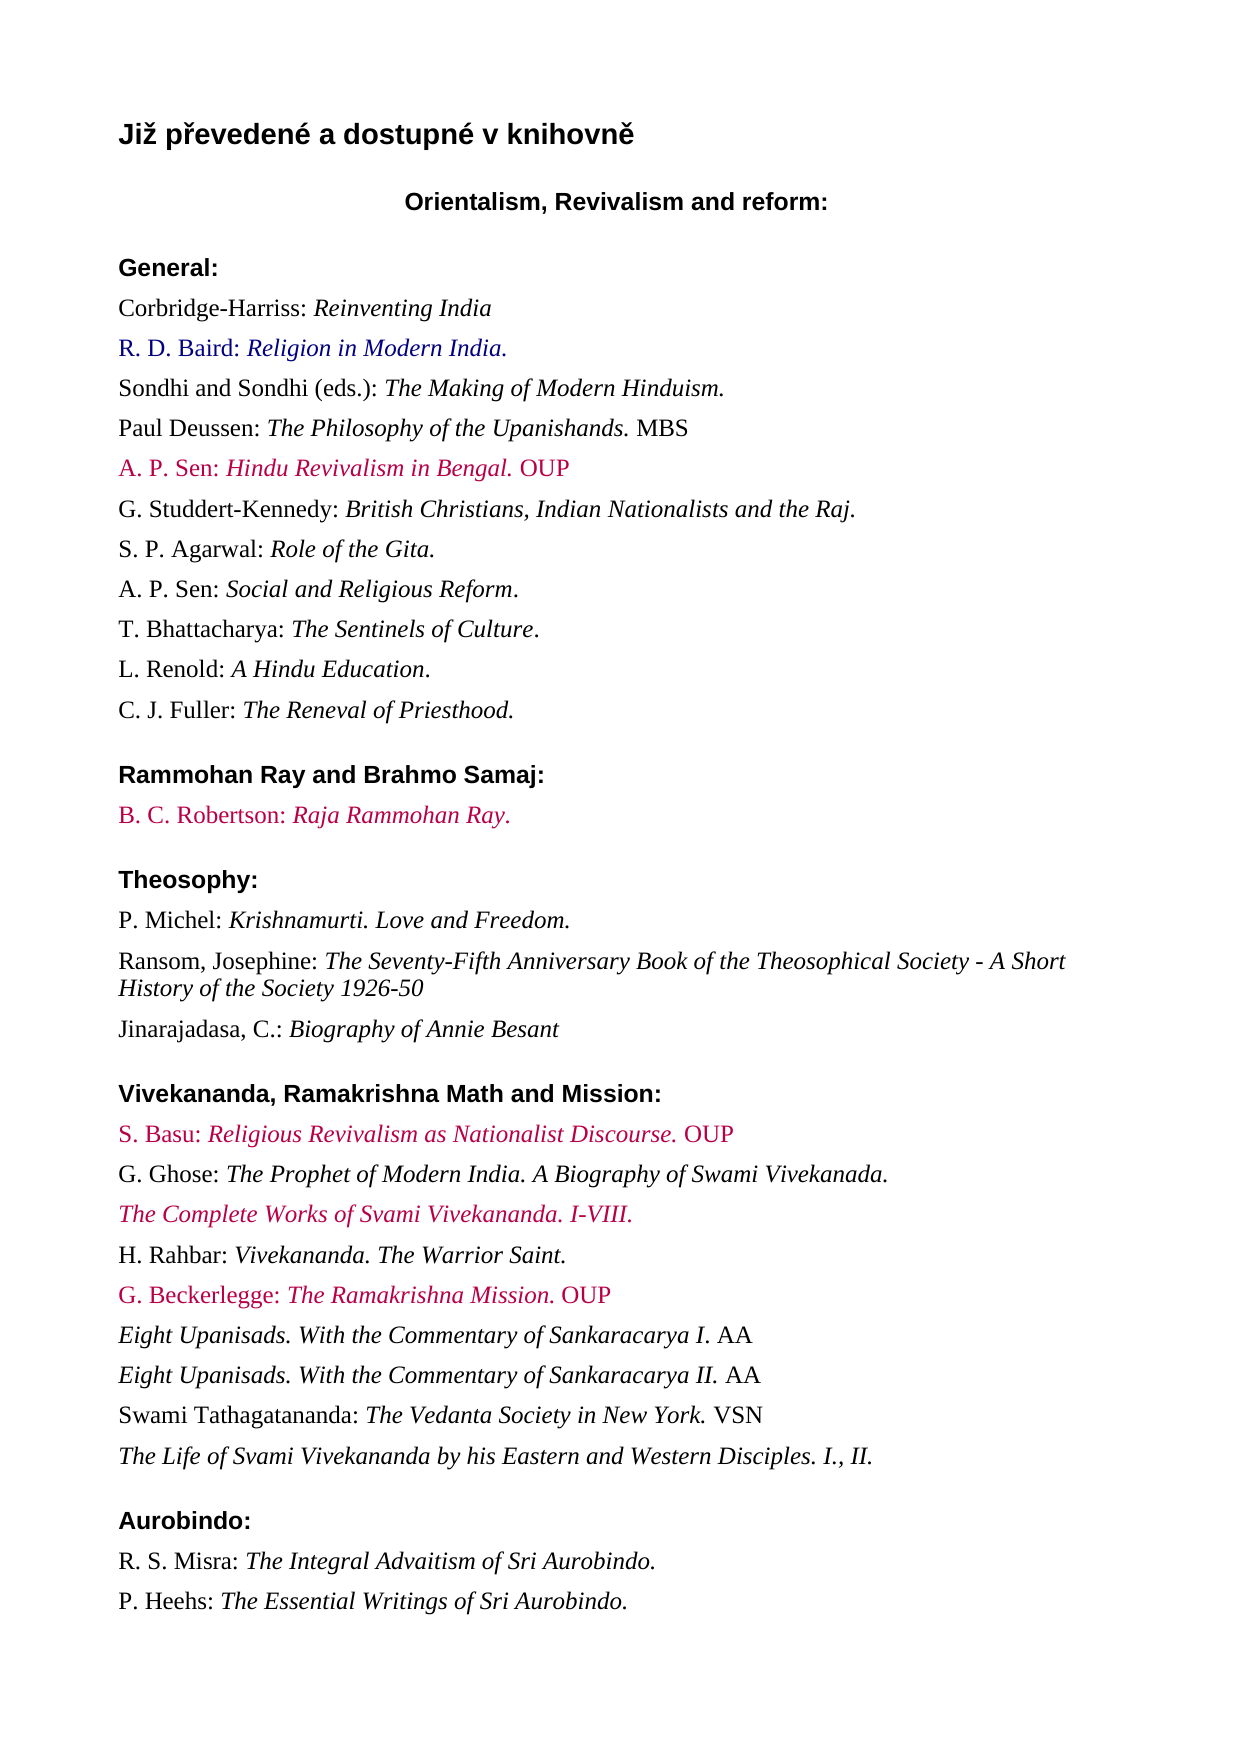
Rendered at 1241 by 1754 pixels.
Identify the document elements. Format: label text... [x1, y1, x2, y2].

text Sondhi and Sondhi (eds.): The Making of Modern Hinduism. [118, 374, 1122, 402]
text Jinarajadasa, C.: Biography of Annie Besant [118, 1015, 1122, 1042]
text G. Beckerlegge: The Ramakrishna Mission. OUP [118, 1281, 1122, 1309]
text A. P. Sen: Social and Religious Reform. [118, 575, 1122, 603]
text The Complete Works of Svami Vivekananda. I-VIII. [118, 1201, 1122, 1228]
subtitle Rammohan Ray and Brahmo Samaj: [118, 761, 1122, 789]
text T. Bhattacharya: The Sentinels of Culture. [118, 615, 1122, 643]
subtitle Vivekananda, Ramakrishna Math and Mission: [118, 1080, 1122, 1108]
text The Life of Svami Vivekananda by his Eastern and Western Disciples. I., II. [118, 1442, 1122, 1469]
text Corbridge-Harriss: Reinventing India [118, 294, 1122, 321]
text B. C. Robertson: Raja Rammohan Ray. [118, 801, 1122, 829]
text Swami Tathagatananda: The Vedanta Society in New York. VSN [118, 1402, 1122, 1429]
text Ransom, Josephine: The Seventy-Fifth Anniversary Book of the Theosophical Society - A Short History of the Society 1926-50 [118, 947, 1122, 1002]
text G. Studdert-Kennedy: British Christians, Indian Nationalists and the Raj. [118, 495, 1122, 522]
text A. P. Sen: Hindu Revivalism in Bengal. OUP [118, 454, 1122, 482]
text C. J. Fuller: The Reneval of Priesthood. [118, 696, 1122, 723]
text S. P. Agarwal: Role of the Gita. [118, 535, 1122, 563]
text L. Renold: A Hindu Education. [118, 656, 1122, 683]
text P. Michel: Krishnamurti. Love and Freedom. [118, 907, 1122, 934]
subtitle Již převedené a dostupné v knihovně [118, 118, 1122, 151]
text H. Rahbar: Vivekananda. The Warrior Saint. [118, 1241, 1122, 1268]
text R. D. Baird: Religion in Modern India. [118, 334, 1122, 362]
text R. S. Misra: The Integral Advaitism of Sri Aurobindo. [118, 1547, 1122, 1575]
subtitle General: [118, 253, 1122, 281]
subtitle Theosophy: [118, 866, 1122, 894]
text Eight Upanisads. With the Commentary of Sankaracarya II. AA [118, 1361, 1122, 1389]
text S. Basu: Religious Revivalism as Nationalist Discourse. OUP [118, 1120, 1122, 1148]
text G. Ghose: The Prophet of Modern India. A Biography of Swami Vivekanada. [118, 1160, 1122, 1188]
subtitle Aurobindo: [118, 1507, 1122, 1535]
text P. Heehs: The Essential Writings of Sri Aurobindo. [118, 1587, 1122, 1615]
text Paul Deussen: The Philosophy of the Upanishands. MBS [118, 414, 1122, 442]
subtitle Orientalism, Revivalism and reform: [118, 188, 1122, 216]
text Eight Upanisads. With the Commentary of Sankaracarya I. AA [118, 1321, 1122, 1349]
